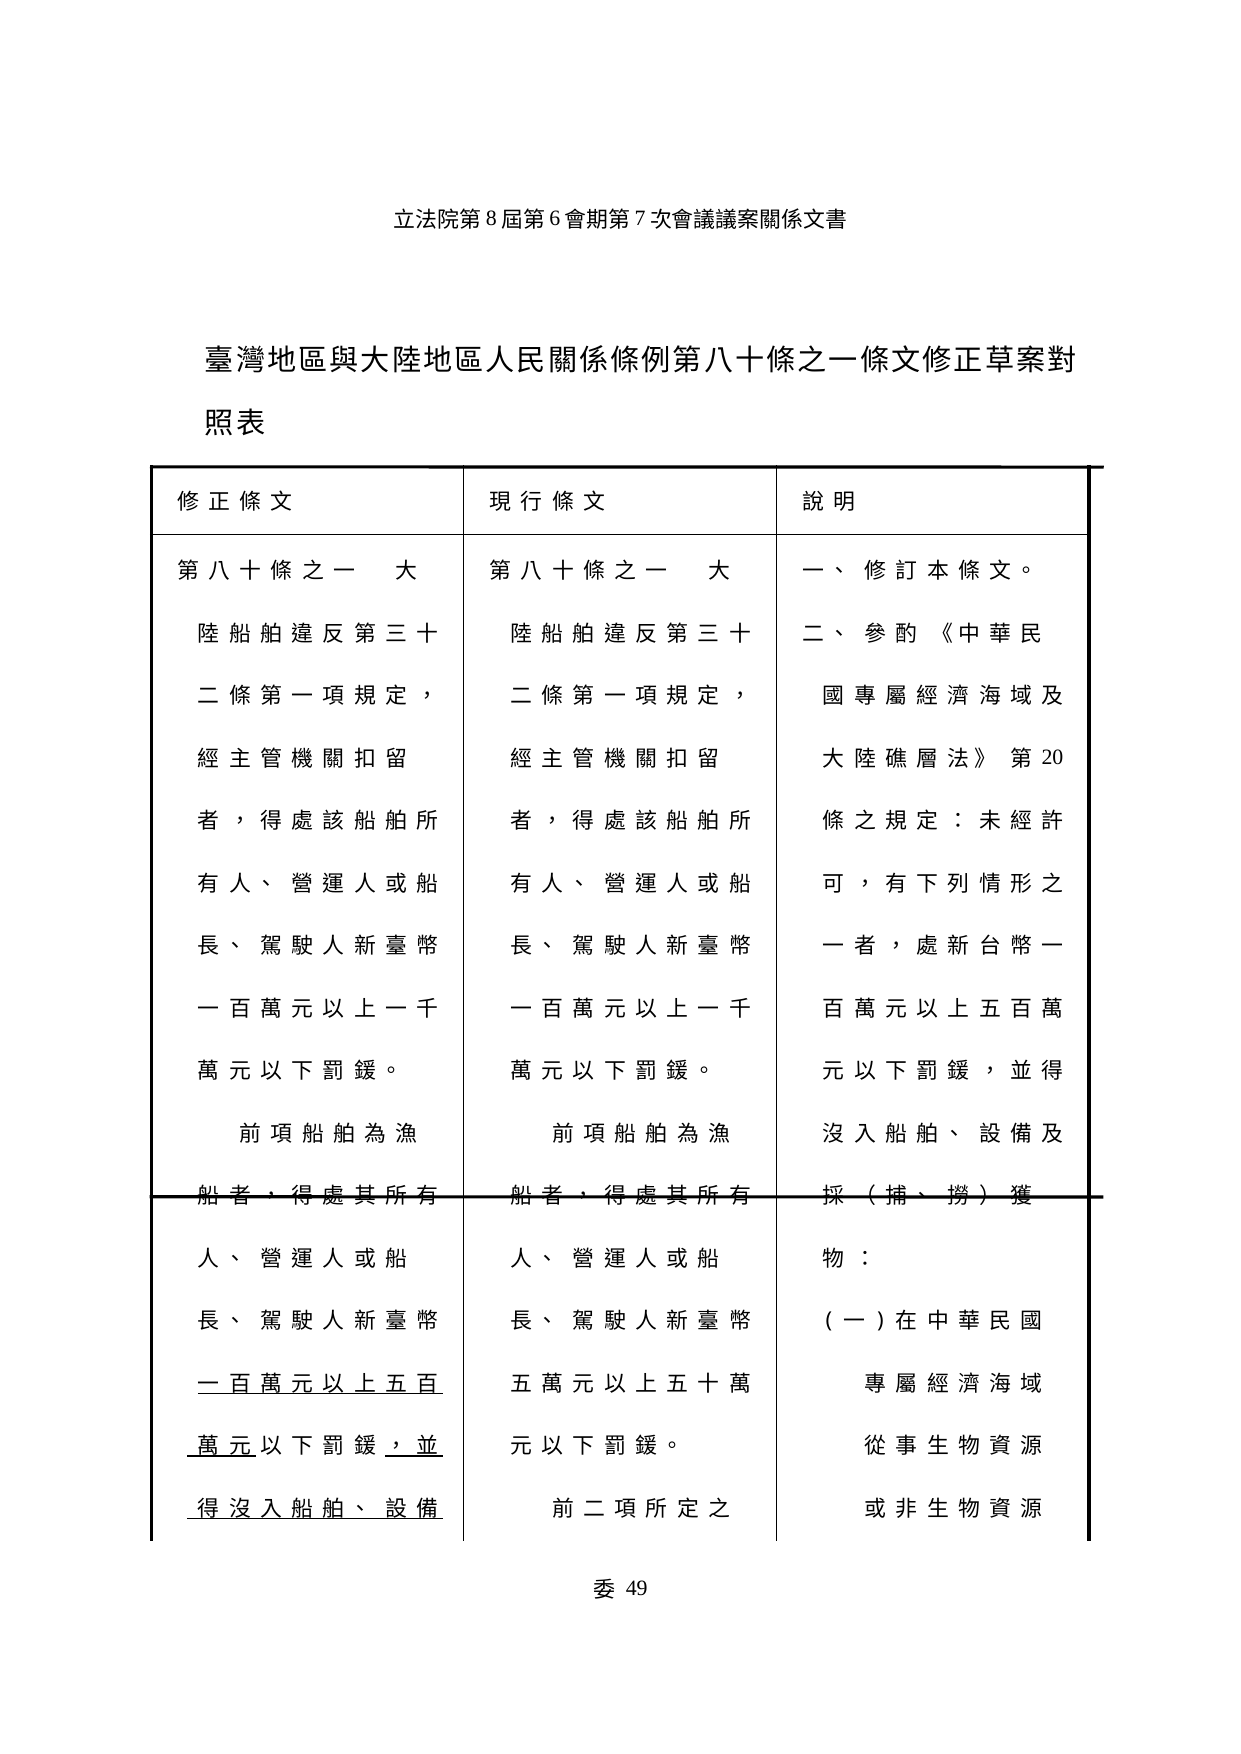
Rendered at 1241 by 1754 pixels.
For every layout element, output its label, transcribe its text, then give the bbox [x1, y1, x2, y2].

table_cell 一、修訂本條文。 二、參酌《中華民國專屬經濟海域及大陸礁層法》第20條之規定：未經許可，有下列情形之一者，處新台幣一百萬元以上五百萬元以下罰鍰，並得沒入船舶、設備及採（捕、撈）獲物： (一)在中華民國專屬經濟海域從事生物資源或非生物資源之探勘、開發、管理、養護。 (二)在中華民國大陸礁層從事非生物資源或定居種生物資源之探勘、開發、管理、養護。 經許可後，違反許可內容或目的者，處新台幣二十萬元以上二百萬元以下罰鍰，並得沒入採（捕、撈）獲物。 [777, 535, 1087, 1195]
table_header 臺灣地區與大陸地區人民關係條例第八十條之一條文修正草案對照表 [151, 313, 1089, 465]
table_cell 修正條文 [153, 469, 463, 534]
table_cell 第八十條之一 大陸船舶違反第三十二條第一項規定，經主管機關扣留者，得處該船舶所有人、營運人或船長、駕駛人新臺幣一百萬元以上一千萬元以下罰鍰。 前項船舶為漁船者，得處其所有人、營運人或船長、駕駛人新臺幣五萬元以上五十萬元以下罰鍰。 前二項所定之罰鍰，由海岸巡防機關執行處罰。 [464, 1199, 776, 1541]
table_cell 第八十條之一 大陸船舶違反第三十二條第一項規定，經主管機關扣留者，得處該船舶所有人、營運人或船長、駕駛人新臺幣一百萬元以上一千萬元以下罰鍰。 前項船舶為漁船者，得處其所有人、營運人或船長、駕駛人新臺幣一百萬元以上五百萬元以下罰鍰，並得沒入船舶、設備及採（捕、撈）獲物。 前二項所定之罰鍰，由海岸巡防機關執行處罰。 [153, 535, 463, 1195]
table_cell 現行條文 [464, 469, 776, 534]
table_cell 第八十條之一 大陸船舶違反第三十二條第一項規定，經主管機關扣留者，得處該船舶所有人、營運人或船長、駕駛人新臺幣一百萬元以上一千萬元以下罰鍰。 前項船舶為漁船者，得處其所有人、營運人或船長、駕駛人新臺幣一百萬元以上五百萬元以下罰鍰，並得沒入船舶、設備及採（捕、撈）獲物。 前二項所定之罰鍰，由海岸巡防機關執行處罰。 [153, 1199, 463, 1541]
table_cell 一、修訂本條文。 二、參酌《中華民國專屬經濟海域及大陸礁層法》第20條之規定：未經許可，有下列情形之一者，處新台幣一百萬元以上五百萬元以下罰鍰，並得沒入船舶、設備及採（捕、撈）獲物： (一)在中華民國專屬經濟海域從事生物資源或非生物資源之探勘、開發、管理、養護。 (二)在中華民國大陸礁層從事非生物資源或定居種生物資源之探勘、開發、管理、養護。 經許可後，違反許可內容或目的者，處新台幣二十萬元以上二百萬元以下罰鍰，並得沒入採（捕、撈）獲物。 [777, 1199, 1087, 1541]
table_cell 第八十條之一 大陸船舶違反第三十二條第一項規定，經主管機關扣留者，得處該船舶所有人、營運人或船長、駕駛人新臺幣一百萬元以上一千萬元以下罰鍰。 前項船舶為漁船者，得處其所有人、營運人或船長、駕駛人新臺幣五萬元以上五十萬元以下罰鍰。 前二項所定之罰鍰，由海岸巡防機關執行處罰。 [464, 535, 776, 1195]
table_cell 說明 [777, 469, 1087, 534]
